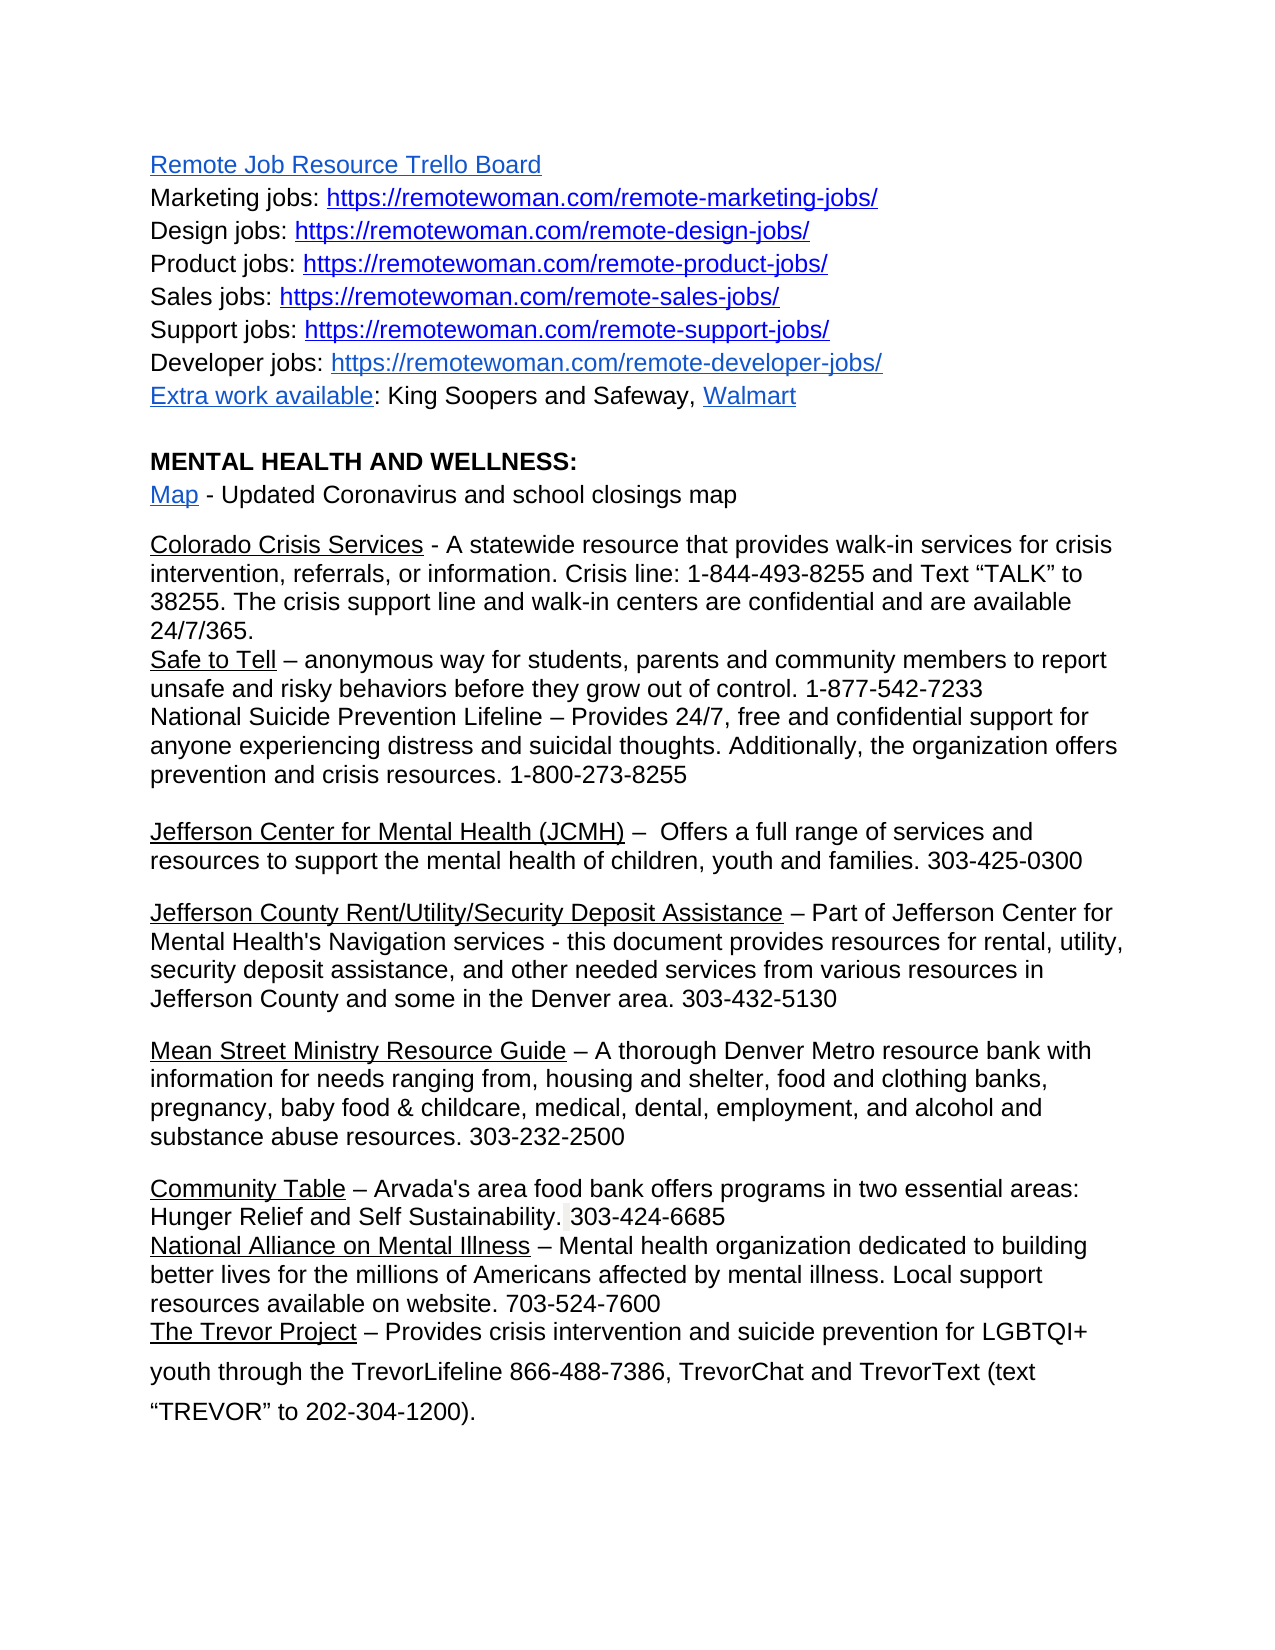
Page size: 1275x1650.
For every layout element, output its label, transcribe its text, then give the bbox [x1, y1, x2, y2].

text MENTAL HEALTH AND WELLNESS: [150, 447, 1125, 476]
text The Trevor Project – Provides crisis intervention and suicide prevention for LGBTQI+ youth through the TrevorLifeline 866-488-7386, TrevorChat and TrevorText (text “TREVOR” to 202-304-1200). [150, 1317, 1125, 1425]
text National Suicide Prevention Lifeline – Provides 24/7, free and confidential support for anyone experiencing distress and suicidal thoughts. Additionally, the organization offers prevention and crisis resources. 1-800-273-8255 [150, 702, 1125, 789]
text Developer jobs: https://remotewoman.com/remote-developer-jobs/ [150, 348, 1125, 377]
text Remote Job Resource Trello Board [150, 150, 1125, 179]
text Support jobs: https://remotewoman.com/remote-support-jobs/ [150, 315, 1125, 344]
text Marketing jobs: https://remotewoman.com/remote-marketing-jobs/ [150, 183, 1125, 212]
text Product jobs: https://remotewoman.com/remote-product-jobs/ [150, 249, 1125, 278]
text Sales jobs: https://remotewoman.com/remote-sales-jobs/ [150, 282, 1125, 311]
text Safe to Tell – anonymous way for students, parents and community members to report unsafe and risky behaviors before they grow out of control. 1-877-542-7233 [150, 645, 1125, 702]
text Map - Updated Coronavirus and school closings map [150, 480, 1125, 509]
text Jefferson County Rent/Utility/Security Deposit Assistance – Part of Jefferson Center for Mental Health's Navigation services - this document provides resources for rental, utility, security deposit assistance, and other needed services from various resources in Jefferson County and some in the Denver area. 303-432-5130 [150, 898, 1125, 1013]
text Community Table – Arvada's area food bank offers programs in two essential areas: Hunger Relief and Self Sustainability. 303-424-6685 [150, 1149, 1125, 1231]
text Extra work available: King Soopers and Safeway, Walmart [150, 381, 1125, 410]
text Design jobs: https://remotewoman.com/remote-design-jobs/ [150, 216, 1125, 245]
text Mean Street Ministry Resource Guide – A thorough Denver Metro resource bank with information for needs ranging from, housing and shelter, food and clothing banks, pregnancy, baby food & childcare, medical, dental, employment, and alcohol and substance abuse resources. 303-232-2500 [150, 1036, 1125, 1149]
text National Alliance on Mental Illness – Mental health organization dedicated to building better lives for the millions of Americans affected by mental illness. Local support resources available on website. 703-524-7600 [150, 1231, 1125, 1317]
text Jefferson Center for Mental Health (JCMH) – Offers a full range of services and resources to support the mental health of children, youth and families. 303-425-0300 [150, 817, 1125, 875]
text Colorado Crisis Services - A statewide resource that provides walk-in services for crisis intervention, referrals, or information. Crisis line: 1-844-493-8255 and Text “TALK” to 38255. The crisis support line and walk-in centers are confidential and are available 24/7/365. [150, 530, 1125, 645]
